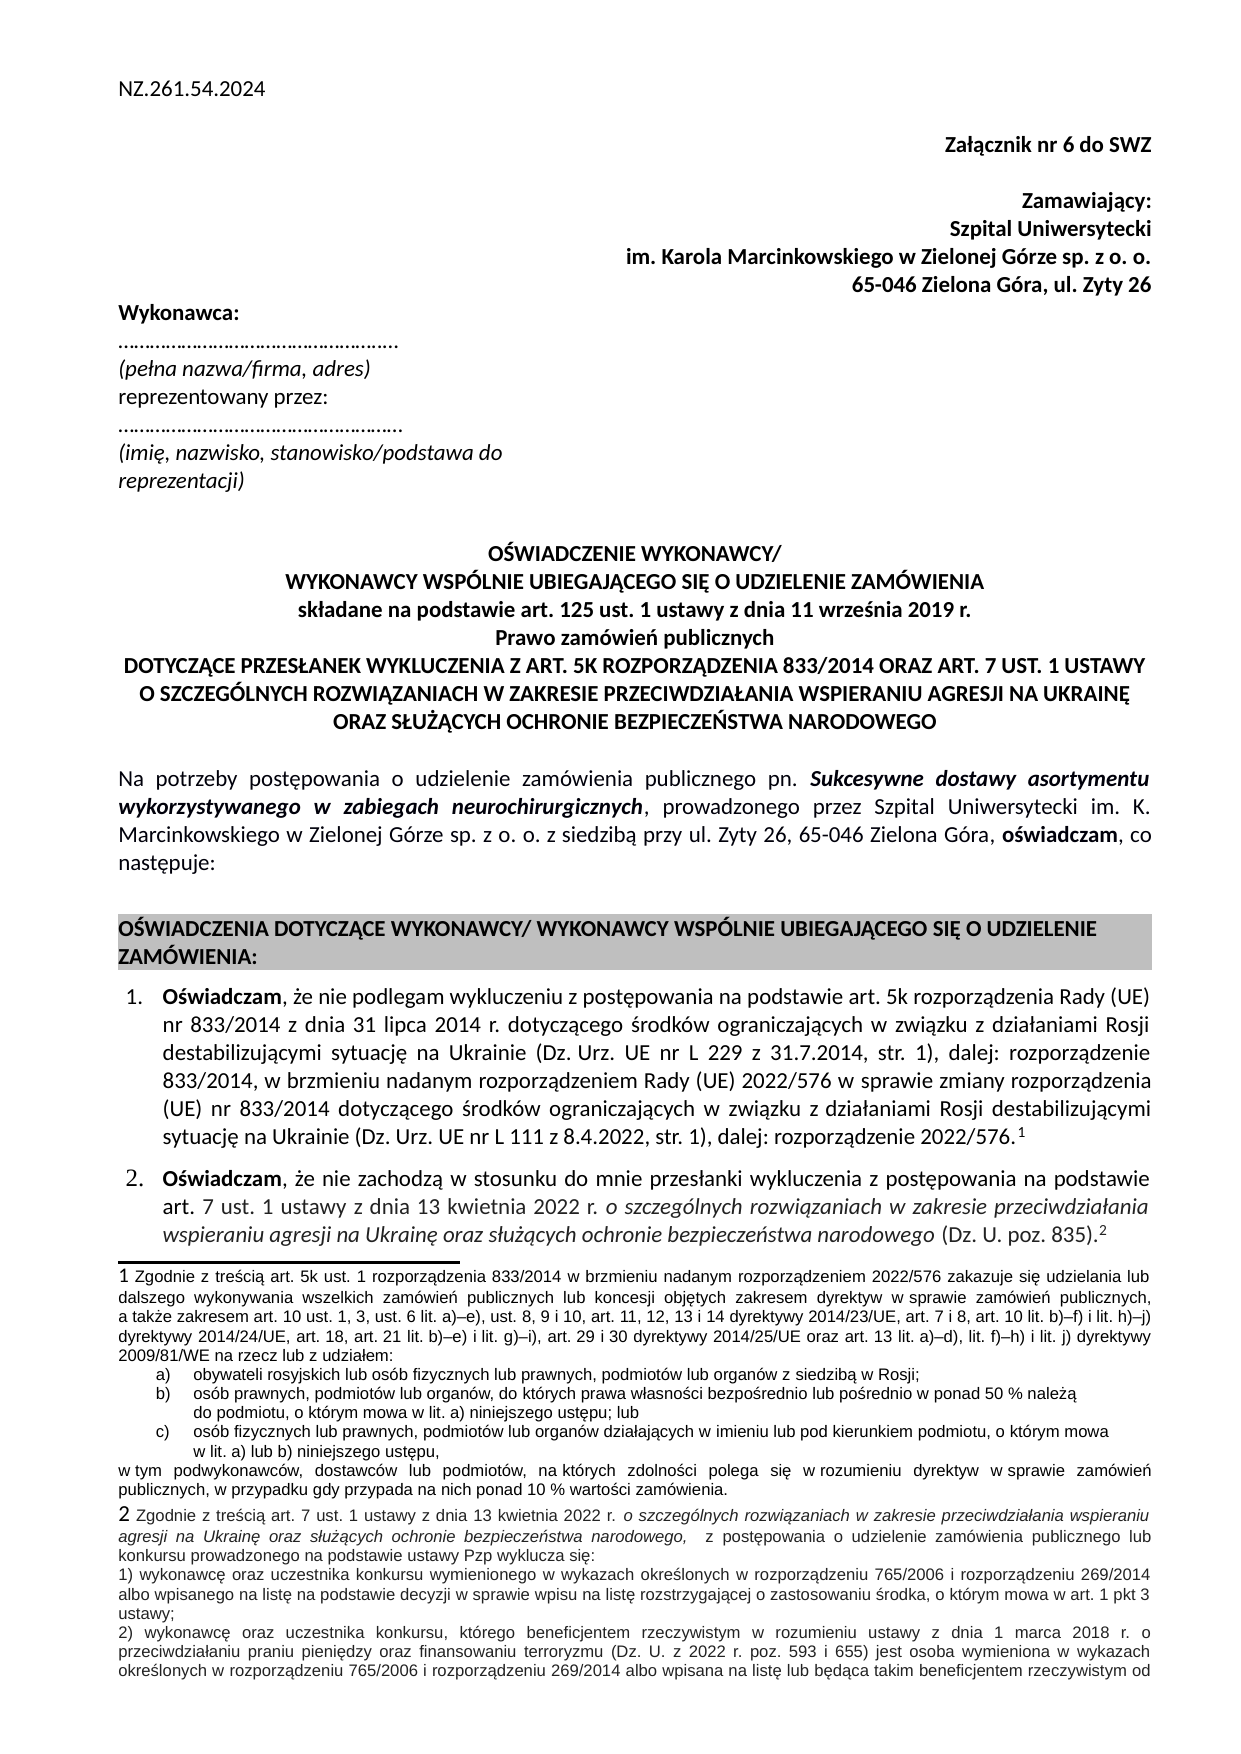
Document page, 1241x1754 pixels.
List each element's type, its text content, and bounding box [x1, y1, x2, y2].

text ……………………………………………… [118, 410, 531, 438]
list Oświadczam, że nie podlegam wykluczeniu z postępowania na podstawie art. 5k rozporządzenia Rady (UE) nr 833/2014 z dnia 31 lipca 2014 r. dotyczącego środków ograniczających w związku z działaniami Rosji destabilizującymi sytuację na Ukrainie (Dz. Urz. UE nr L 229 z 31.7.2014, str. 1), dalej: rozporządzenie 833/2014, w brzmieniu nadanym rozporządzeniem Rady (UE) 2022/576 w sprawie zmiany rozporządzenia (UE) nr 833/2014 dotyczącego środków ograniczających w związku z działaniami Rosji destabilizującymi sytuację na Ukrainie (Dz. Urz. UE nr L 111 z 8.4.2022, str. 1), dalej: rozporządzenie 2022/576. [125, 982, 1152, 1150]
text Prawo zamówień publicznych [118, 623, 1152, 651]
text (imię, nazwisko, stanowisko/podstawa do reprezentacji) [118, 438, 531, 494]
text …………………………………………..… [118, 326, 531, 354]
text im. Karola Marcinkowskiego w Zielonej Górze sp. z o. o. [118, 242, 1152, 270]
text Wykonawca: [118, 298, 1152, 326]
text OŚWIADCZENIE WYKONAWCY/ [118, 539, 1152, 567]
text Szpital Uniwersytecki [664, 214, 1152, 242]
list 1) wykonawcę oraz uczestnika konkursu wymienionego w wykazach określonych w rozporządzeniu 765/2006 i rozporządzeniu 269/2014 albo wpisanego na listę na podstawie decyzji w sprawie wpisu na listę rozstrzygającej o zastosowaniu środka, o którym mowa w art. 1 pkt 3 ustawy; [118, 1565, 1152, 1623]
list obywateli rosyjskich lub osób fizycznych lub prawnych, podmiotów lub organów z siedzibą w Rosji; [156, 1365, 1152, 1384]
text DOTYCZĄCE PRZESŁANEK WYKLUCZENIA Z ART. 5K ROZPORZĄDZENIA 833/2014 ORAZ ART. 7 UST. 1 USTAWY o szczególnych rozwiązaniach w zakresie przeciwdziałania wspieraniu agresji na Ukrainę oraz służących ochronie bezpieczeństwa narodowego [118, 651, 1152, 735]
text Na potrzeby postępowania o udzielenie zamówienia publicznego pn. Sukcesywne dostawy asortymentu wykorzystywanego w zabiegach neurochirurgicznych, prowadzonego przez Szpital Uniwersytecki im. K. Marcinkowskiego w Zielonej Górze sp. z o. o. z siedzibą przy ul. Zyty 26, 65-046 Zielona Góra, oświadczam, co następuje: [118, 764, 1152, 876]
text WYKONAWCY WSPÓLNIE UBIEGAJĄCEGO SIĘ O UDZIELENIE ZAMÓWIENIA [118, 567, 1152, 595]
text (pełna nazwa/firma, adres) [118, 354, 531, 382]
list Zgodnie z treścią art. 7 ust. 1 ustawy z dnia 13 kwietnia 2022 r. o szczególnych rozwiązaniach w zakresie przeciwdziałania wspieraniu agresji na Ukrainę oraz służących ochronie bezpieczeństwa narodowego, z postępowania o udzielenie zamówienia publicznego lub konkursu prowadzonego na podstawie ustawy Pzp wyklucza się: [118, 1499, 1152, 1565]
text OŚWIADCZENIA DOTYCZĄCE WYKONAWCY/ WYKONAWCY WSPÓLNIE UBIEGAJĄCEGO SIĘ O UDZIELENIE ZAMÓWIENIA: [118, 914, 1152, 970]
text 65-046 Zielona Góra, ul. Zyty 26 [656, 270, 1152, 298]
list osób prawnych, podmiotów lub organów, do których prawa własności bezpośrednio lub pośrednio w ponad 50 % należą do podmiotu, o którym mowa w lit. a) niniejszego ustępu; lub [156, 1384, 1152, 1422]
text Załącznik nr 6 do SWZ [664, 130, 1152, 158]
text składane na podstawie art. 125 ust. 1 ustawy z dnia 11 września 2019 r. [118, 595, 1152, 623]
list w tym podwykonawców, dostawców lub podmiotów, na których zdolności polega się w rozumieniu dyrektyw w sprawie zamówień publicznych, w przypadku gdy przypada na nich ponad 10 % wartości zamówienia. [118, 1461, 1152, 1499]
text reprezentowany przez: [118, 382, 1152, 410]
list Oświadczam, że nie zachodzą w stosunku do mnie przesłanki wykluczenia z postępowania na podstawie art. 7 ust. 1 ustawy z dnia 13 kwietnia 2022 r. o szczególnych rozwiązaniach w zakresie przeciwdziałania wspieraniu agresji na Ukrainę oraz służących ochronie bezpieczeństwa narodowego (Dz. U. poz. 835). [125, 1163, 1152, 1248]
list Zgodnie z treścią art. 5k ust. 1 rozporządzenia 833/2014 w brzmieniu nadanym rozporządzeniem 2022/576 zakazuje się udzielania lub dalszego wykonywania wszelkich zamówień publicznych lub koncesji objętych zakresem dyrektyw w sprawie zamówień publicznych, a także zakresem art. 10 ust. 1, 3, ust. 6 lit. a)–e), ust. 8, 9 i 10, art. 11, 12, 13 i 14 dyrektywy 2014/23/UE, art. 7 i 8, art. 10 lit. b)–f) i lit. h)–j) dyrektywy 2014/24/UE, art. 18, art. 21 lit. b)–e) i lit. g)–i), art. 29 i 30 dyrektywy 2014/25/UE oraz art. 13 lit. a)–d), lit. f)–h) i lit. j) dyrektywy 2009/81/WE na rzecz lub z udziałem: [118, 1263, 1152, 1365]
list osób fizycznych lub prawnych, podmiotów lub organów działających w imieniu lub pod kierunkiem podmiotu, o którym mowa w lit. a) lub b) niniejszego ustępu, [156, 1422, 1152, 1461]
text Zamawiający: [664, 186, 1152, 214]
list 2) wykonawcę oraz uczestnika konkursu, którego beneficjentem rzeczywistym w rozumieniu ustawy z dnia 1 marca 2018 r. o przeciwdziałaniu praniu pieniędzy oraz finansowaniu terroryzmu (Dz. U. z 2022 r. poz. 593 i 655) jest osoba wymieniona w wykazach określonych w rozporządzeniu 765/2006 i rozporządzeniu 269/2014 albo wpisana na listę lub będąca takim beneficjentem rzeczywistym od [118, 1623, 1152, 1680]
